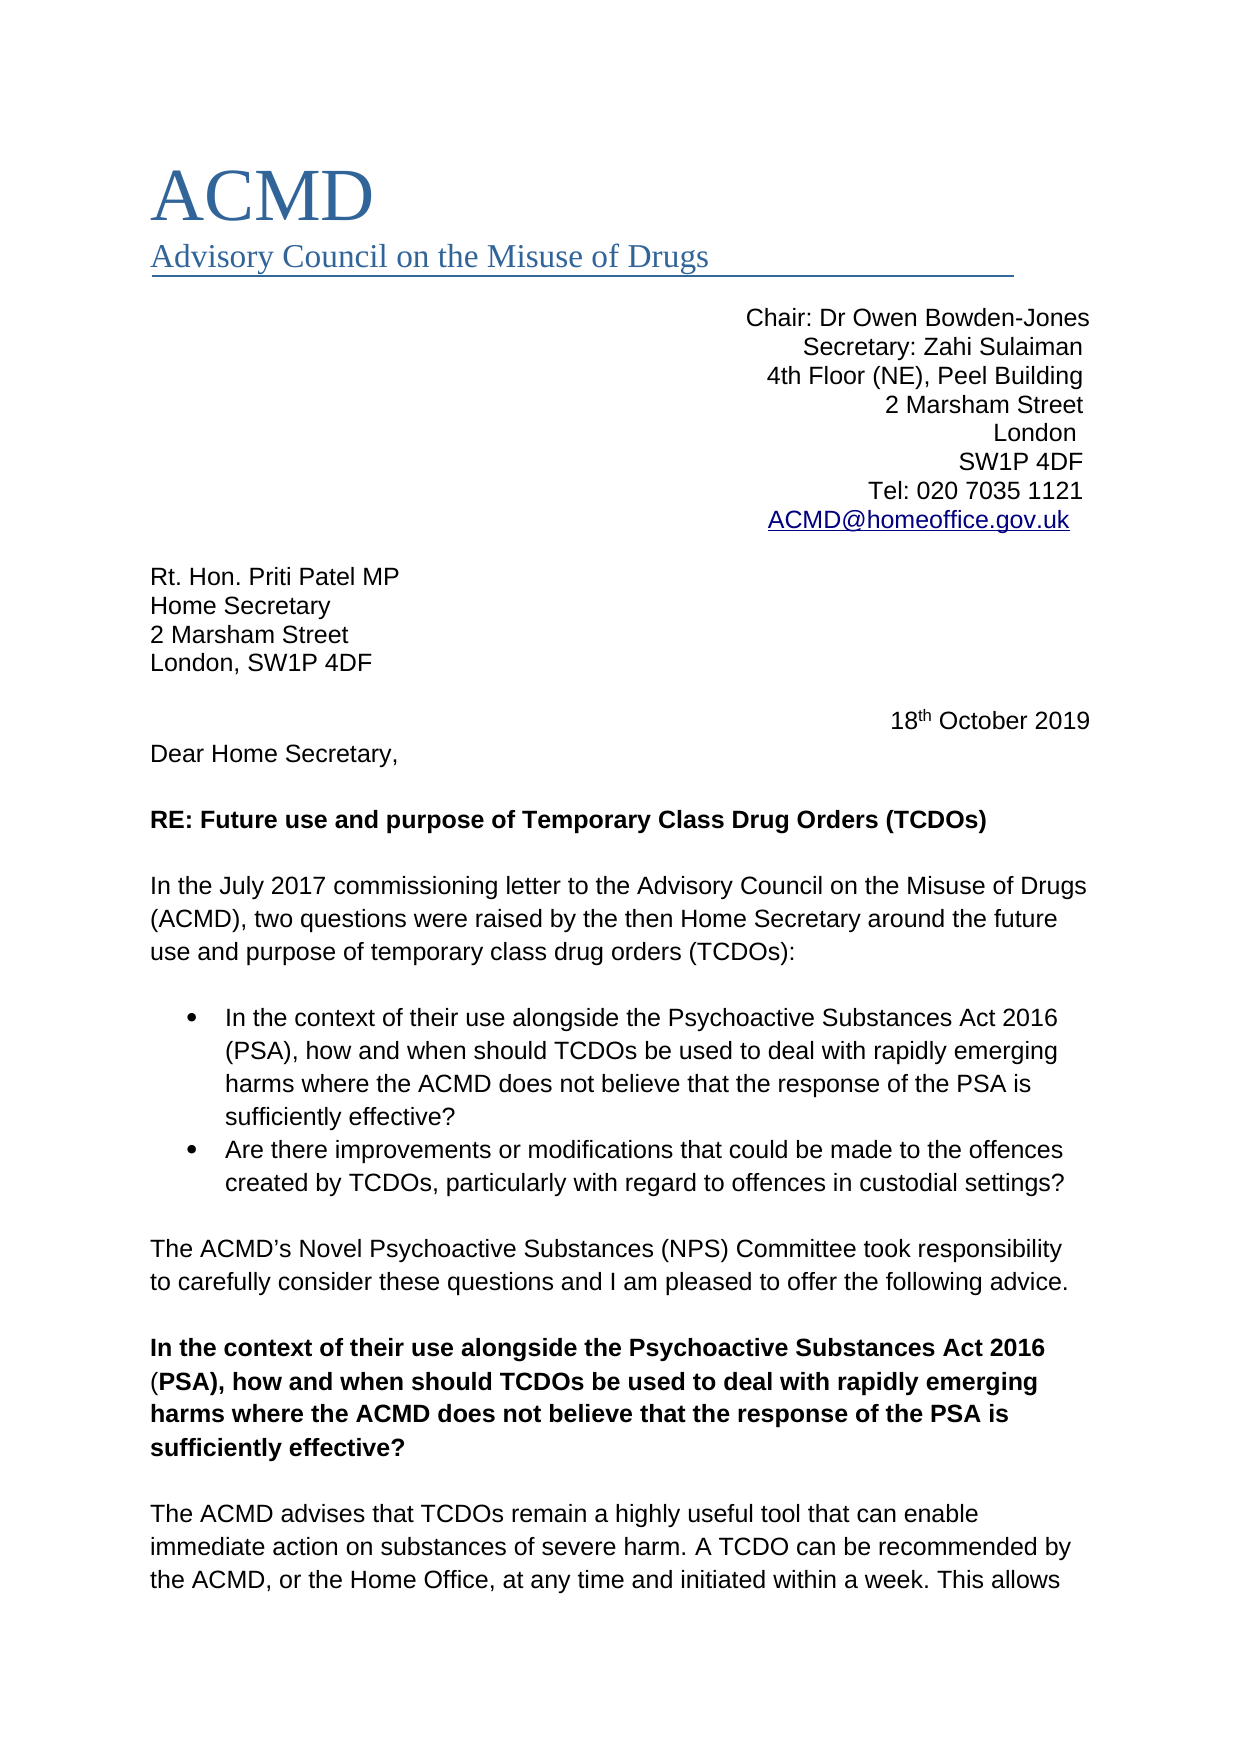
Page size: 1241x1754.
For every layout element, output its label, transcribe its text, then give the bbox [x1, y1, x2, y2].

text RE: Future use and purpose of Temporary Class Drug Orders (TCDOs) [150, 805, 1090, 834]
text Advisory Council on the Misuse of Drugs [150, 236, 1090, 274]
list In the context of their use alongside the Psychoactive Substances Act 2016 (PSA), how and when should TCDOs be used to deal with rapidly emerging harms where the ACMD does not believe that the response of the PSA is sufficiently effective? [187, 1003, 1090, 1131]
text Home Secretary [150, 591, 1090, 619]
text In the context of their use alongside the Psychoactive Substances Act 2016 (PSA), how and when should TCDOs be used to deal with rapidly emerging harms where the ACMD does not believe that the response of the PSA is sufficiently effective? [150, 1333, 1090, 1461]
text 2 Marsham Street [150, 619, 1090, 648]
text SW1P 4DF [150, 447, 1090, 476]
text Tel: 020 7035 1121 [150, 476, 1090, 504]
text 2 Marsham Street [150, 389, 1090, 418]
text The ACMD’s Novel Psychoactive Substances (NPS) Committee took responsibility to carefully consider these questions and I am pleased to offer the following advice. [150, 1234, 1090, 1296]
text Chair: Dr Owen Bowden-Jones [150, 303, 1090, 332]
text ACMD [150, 150, 1090, 236]
text The ACMD advises that TCDOs remain a highly useful tool that can enable immediate action on substances of severe harm. A TCDO can be recommended by the ACMD, or the Home Office, at any time and initiated within a week. This allows [150, 1498, 1090, 1593]
text In the July 2017 commissioning letter to the Advisory Council on the Misuse of Drugs (ACMD), two questions were raised by the then Home Secretary around the future use and purpose of temporary class drug orders (TCDOs): [150, 871, 1090, 966]
text 18th October 2019 [150, 706, 1090, 734]
text London, SW1P 4DF [150, 648, 1090, 677]
text Rt. Hon. Priti Patel MP [150, 562, 1090, 591]
text London [150, 418, 1090, 447]
text 4th Floor (NE), Peel Building [150, 361, 1090, 389]
text Dear Home Secretary, [150, 739, 1090, 768]
text ACMD@homeoffice.gov.uk [150, 504, 1090, 533]
text Secretary: Zahi Sulaiman [150, 332, 1090, 361]
list Are there improvements or modifications that could be made to the offences created by TCDOs, particularly with regard to offences in custodial settings? [187, 1135, 1090, 1197]
